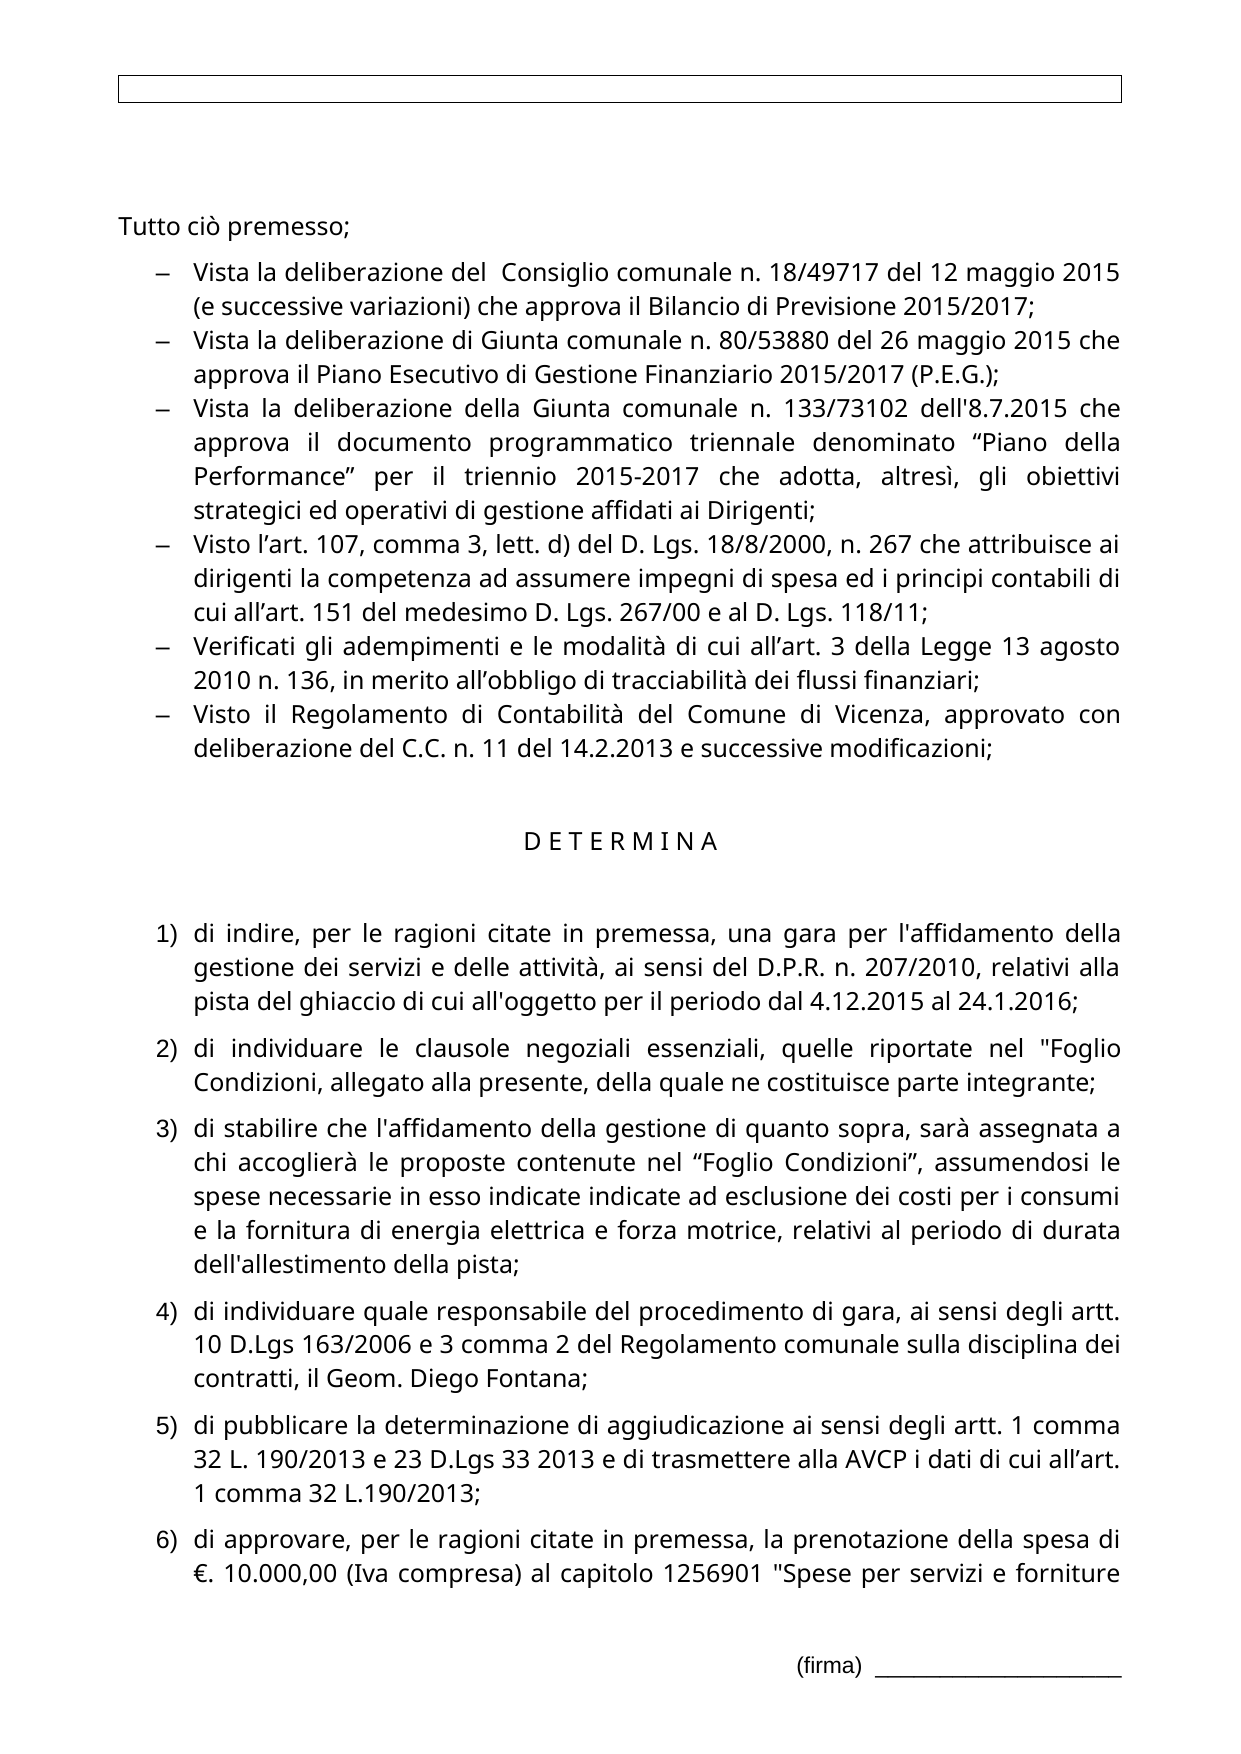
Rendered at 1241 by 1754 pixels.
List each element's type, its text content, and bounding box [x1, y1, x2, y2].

list Vista la deliberazione del Consiglio comunale n. 18/49717 del 12 maggio 2015 (e successive variazioni) che approva il Bilancio di Previsione 2015/2017; [156, 255, 1122, 323]
list di indire, per le ragioni citate in premessa, una gara per l'affidamento della gestione dei servizi e delle attività, ai sensi del D.P.R. n. 207/2010, relativi alla pista del ghiaccio di cui all'oggetto per il periodo dal 4.12.2015 al 24.1.2016; [156, 916, 1122, 1018]
list Vista la deliberazione di Giunta comunale n. 80/53880 del 26 maggio 2015 che approva il Piano Esecutivo di Gestione Finanziario 2015/2017 (P.E.G.); [156, 323, 1122, 391]
text Tutto ciò premesso; [118, 209, 1122, 243]
list Verificati gli adempimenti e le modalità di cui all’art. 3 della Legge 13 agosto 2010 n. 136, in merito all’obbligo di tracciabilità dei flussi finanziari; [156, 629, 1122, 697]
list Visto l’art. 107, comma 3, lett. d) del D. Lgs. 18/8/2000, n. 267 che attribuisce ai dirigenti la competenza ad assumere impegni di spesa ed i principi contabili di cui all’art. 151 del medesimo D. Lgs. 267/00 e al D. Lgs. 118/11; [156, 527, 1122, 629]
list di stabilire che l'affidamento della gestione di quanto sopra, sarà assegnata a chi accoglierà le proposte contenute nel “Foglio Condizioni”, assumendosi le spese necessarie in esso indicate indicate ad esclusione dei costi per i consumi e la fornitura di energia elettrica e forza motrice, relativi al periodo di durata dell'allestimento della pista; [156, 1111, 1122, 1281]
text D E T E R M I N A [118, 823, 1122, 857]
list di approvare, per le ragioni citate in premessa, la prenotazione della spesa di €. 10.000,00 (Iva compresa) al capitolo 1256901 "Spese per servizi e forniture [156, 1522, 1122, 1590]
list Visto il Regolamento di Contabilità del Comune di Vicenza, approvato con deliberazione del C.C. n. 11 del 14.2.2013 e successive modificazioni; [156, 697, 1122, 764]
list di individuare le clausole negoziali essenziali, quelle riportate nel "Foglio Condizioni, allegato alla presente, della quale ne costituisce parte integrante; [156, 1031, 1122, 1099]
list Vista la deliberazione della Giunta comunale n. 133/73102 dell'8.7.2015 che approva il documento programmatico triennale denominato “Piano della Performance” per il triennio 2015-2017 che adotta, altresì, gli obiettivi strategici ed operativi di gestione affidati ai Dirigenti; [156, 391, 1122, 527]
list di individuare quale responsabile del procedimento di gara, ai sensi degli artt. 10 D.Lgs 163/2006 e 3 comma 2 del Regolamento comunale sulla disciplina dei contratti, il Geom. Diego Fontana; [156, 1293, 1122, 1395]
list di pubblicare la determinazione di aggiudicazione ai sensi degli artt. 1 comma 32 L. 190/2013 e 23 D.Lgs 33 2013 e di trasmettere alla AVCP i dati di cui all’art. 1 comma 32 L.190/2013; [156, 1408, 1122, 1510]
